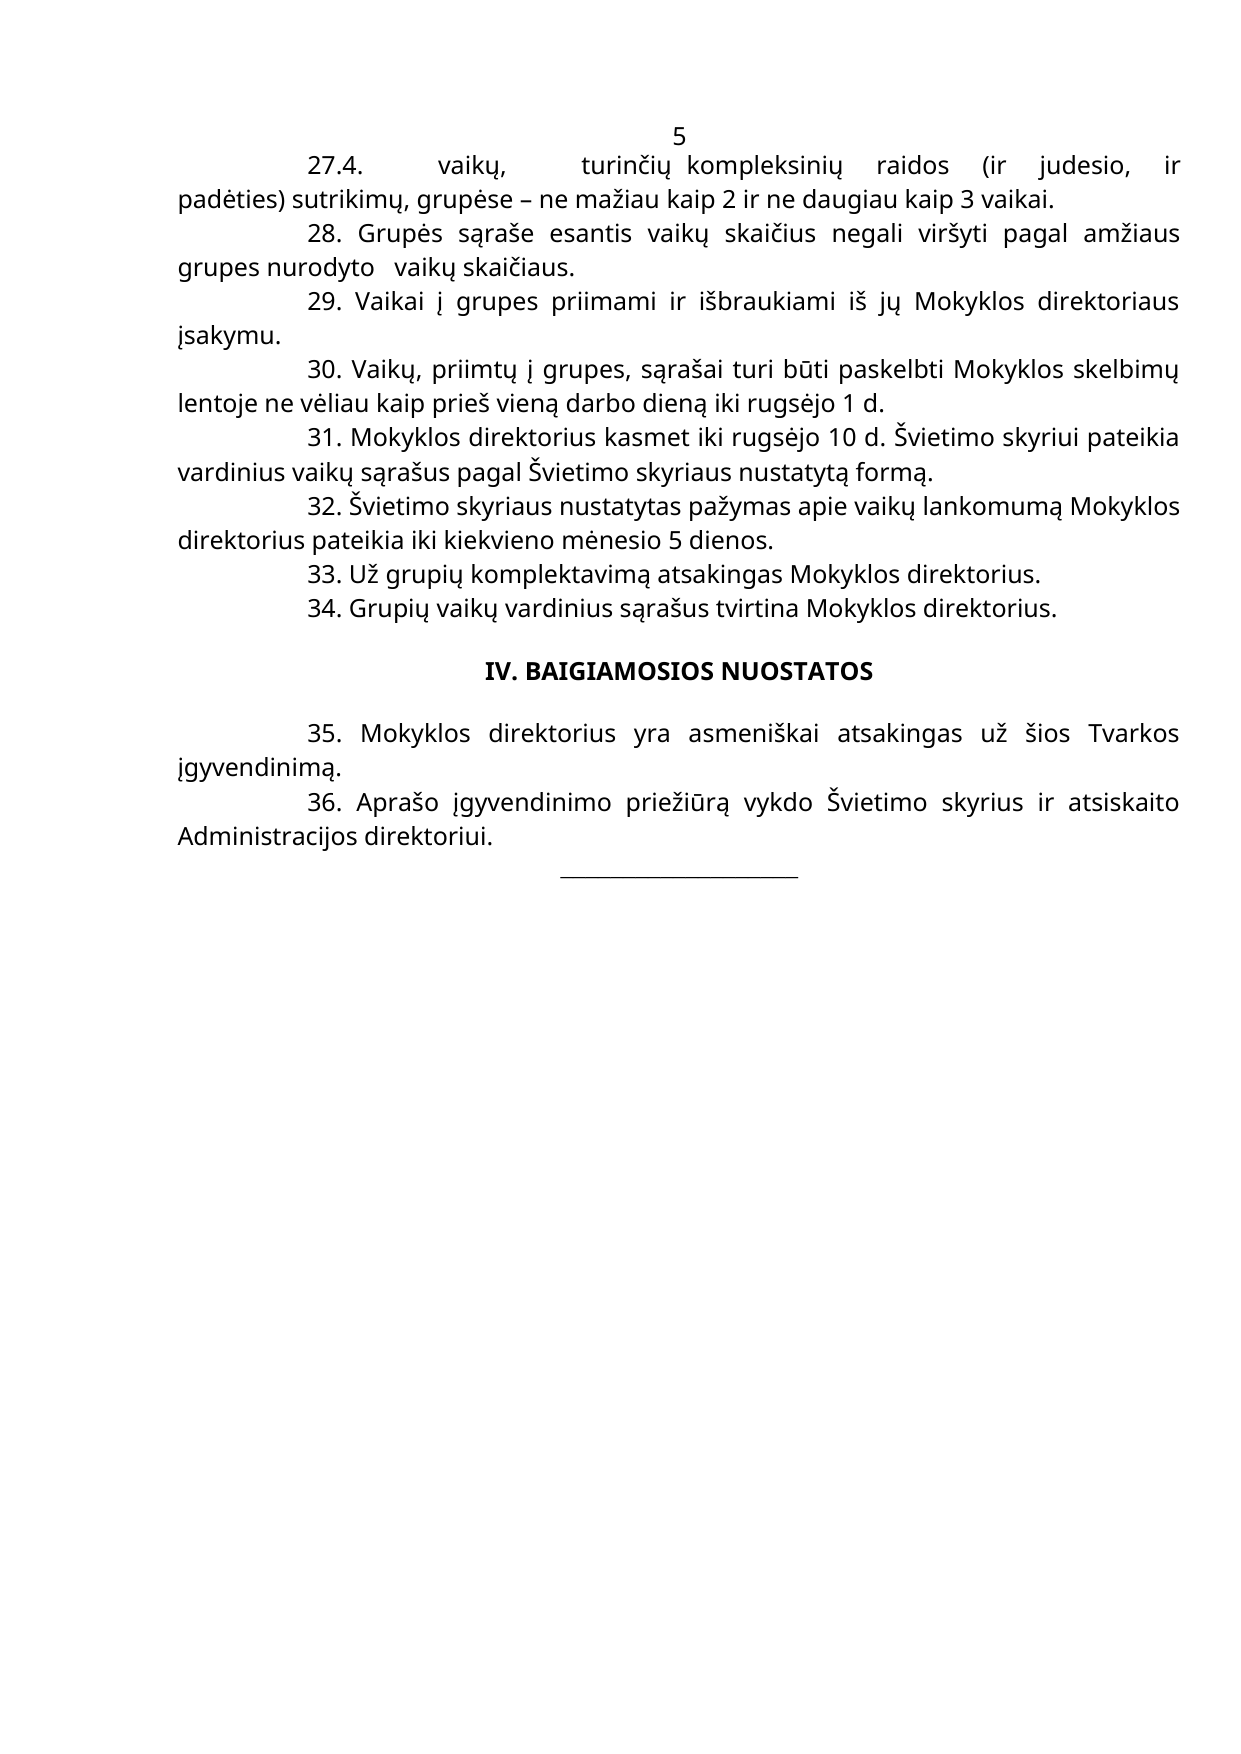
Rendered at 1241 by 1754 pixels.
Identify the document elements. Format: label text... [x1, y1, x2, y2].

text 28. Grupės sąraše esantis vaikų skaičius negali viršyti pagal amžiaus grupes nurodyto vaikų skaičiaus. [177, 216, 1181, 284]
text 31. Mokyklos direktorius kasmet iki rugsėjo 10 d. Švietimo skyriui pateikia vardinius vaikų sąrašus pagal Švietimo skyriaus nustatytą formą. [177, 420, 1181, 488]
text 35. Mokyklos direktorius yra asmeniškai atsakingas už šios Tvarkos įgyvendinimą. [177, 716, 1181, 784]
text IV. BAIGIAMOSIOS NUOSTATOS [177, 653, 1181, 687]
text ___________________ [177, 852, 1181, 881]
text 32. Švietimo skyriaus nustatytas pažymas apie vaikų lankomumą Mokyklos direktorius pateikia iki kiekvieno mėnesio 5 dienos. [177, 488, 1181, 556]
text 36. Aprašo įgyvendinimo priežiūrą vykdo Švietimo skyrius ir atsiskaito Administracijos direktoriui. [177, 784, 1181, 852]
text 34. Grupių vaikų vardinius sąrašus tvirtina Mokyklos direktorius. [177, 590, 1181, 624]
text 33. Už grupių komplektavimą atsakingas Mokyklos direktorius. [177, 556, 1181, 590]
text 29. Vaikai į grupes priimami ir išbraukiami iš jų Mokyklos direktoriaus įsakymu. [177, 284, 1181, 352]
text 27.4. vaikų, turinčių kompleksinių raidos (ir judesio, ir padėties) sutrikimų, grupėse – ne mažiau kaip 2 ir ne daugiau kaip 3 vaikai. [177, 148, 1181, 216]
text 30. Vaikų, priimtų į grupes, sąrašai turi būti paskelbti Mokyklos skelbimų lentoje ne vėliau kaip prieš vieną darbo dieną iki rugsėjo 1 d. [177, 352, 1181, 420]
